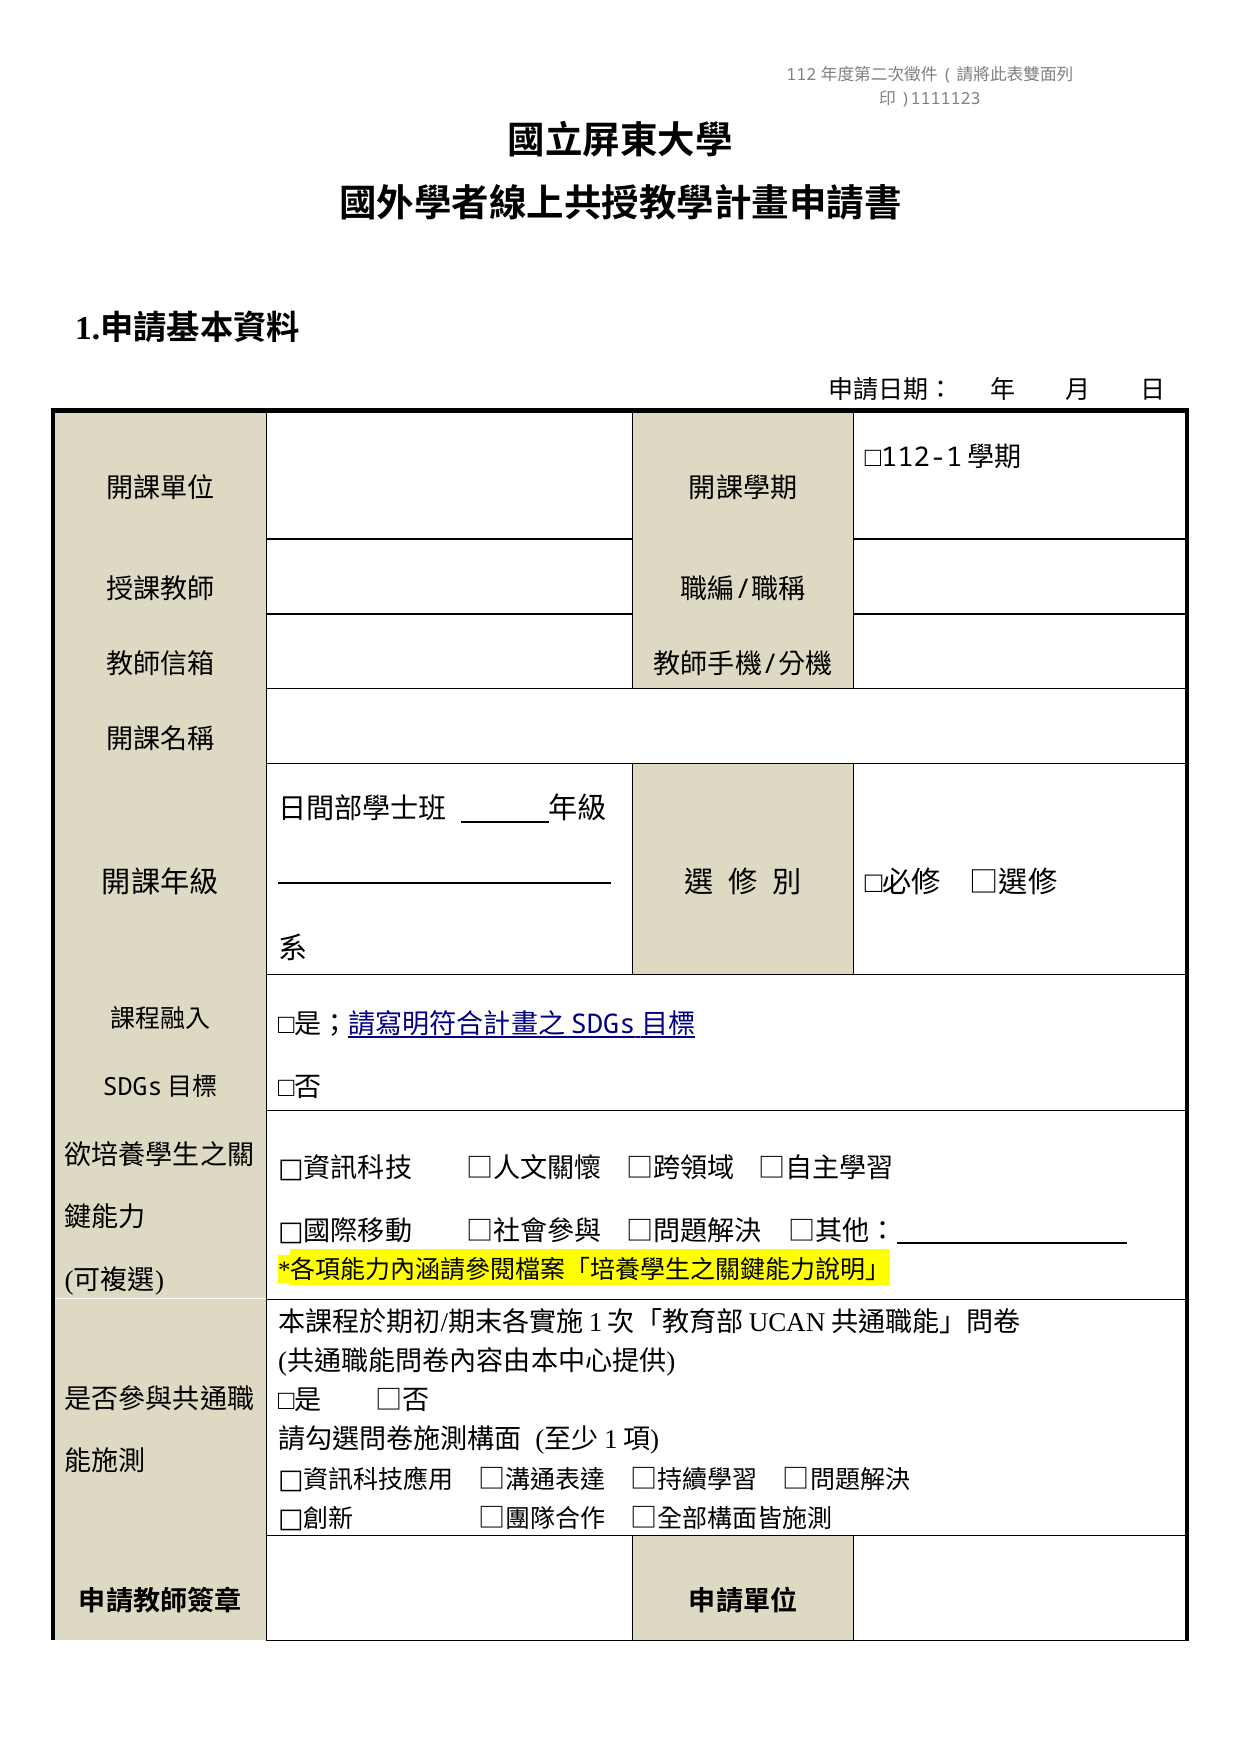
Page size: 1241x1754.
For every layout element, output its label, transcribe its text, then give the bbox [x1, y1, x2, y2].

table_cell □資訊科技 □人文關懷 □跨領域 □自主學習 □國際移動 □社會參與 □問題解決 □其他： *各項能力內涵請參閱檔案「培養學生之關鍵能力說明」 [267, 1111, 1185, 1298]
table_cell 申請教師簽章 [55, 1535, 266, 1640]
table_cell 日間部學士班 年級 系 [267, 764, 632, 974]
table_cell [267, 540, 632, 613]
table_cell 開課名稱 [55, 688, 266, 763]
table_cell [267, 1536, 632, 1640]
table_cell [854, 540, 1185, 613]
text 國外學者線上共授教學計畫申請書 [75, 158, 1165, 221]
table_cell □必修 □選修 [854, 764, 1185, 974]
table_cell 申請單位 [633, 1536, 853, 1640]
table_cell 授課教師 [55, 538, 266, 613]
table_cell 教師信箱 [55, 613, 266, 688]
text 申請日期： 年 月 日 [131, 346, 1165, 408]
table_cell 是否參與共通職能施測 [55, 1299, 266, 1535]
table_cell [267, 689, 1185, 763]
table_cell 課程融入 SDGs目標 [55, 974, 266, 1110]
table_header [267, 413, 632, 538]
table_header 開課學期 [633, 413, 853, 538]
table_cell [854, 615, 1185, 688]
table_header □112-1學期 [854, 413, 1185, 538]
table_cell 開課年級 [55, 763, 266, 974]
table_cell [267, 615, 632, 688]
table_cell 欲培養學生之關鍵能力 (可複選) [55, 1110, 266, 1298]
table_cell 選 修 別 [633, 764, 853, 974]
table_cell □是；請寫明符合計畫之SDGs目標 □否 [267, 975, 1185, 1110]
table_cell 教師手機/分機 [633, 613, 853, 688]
table_cell [854, 1536, 1185, 1640]
table_cell 職編/職稱 [633, 538, 853, 613]
table_header 開課單位 [55, 413, 266, 538]
table_cell 本課程於期初/期末各實施1次「教育部UCAN共通職能」問卷 (共通職能問卷內容由本中心提供) □是 □否 請勾選問卷施測構面 (至少1項) □資訊科技應用 □溝通表達 □持續學習 □問題解決 □創新 □團隊合作 □全部構面皆施測 [267, 1300, 1185, 1535]
text 國立屏東大學 [75, 96, 1165, 158]
text 1.申請基本資料 [75, 283, 1165, 346]
